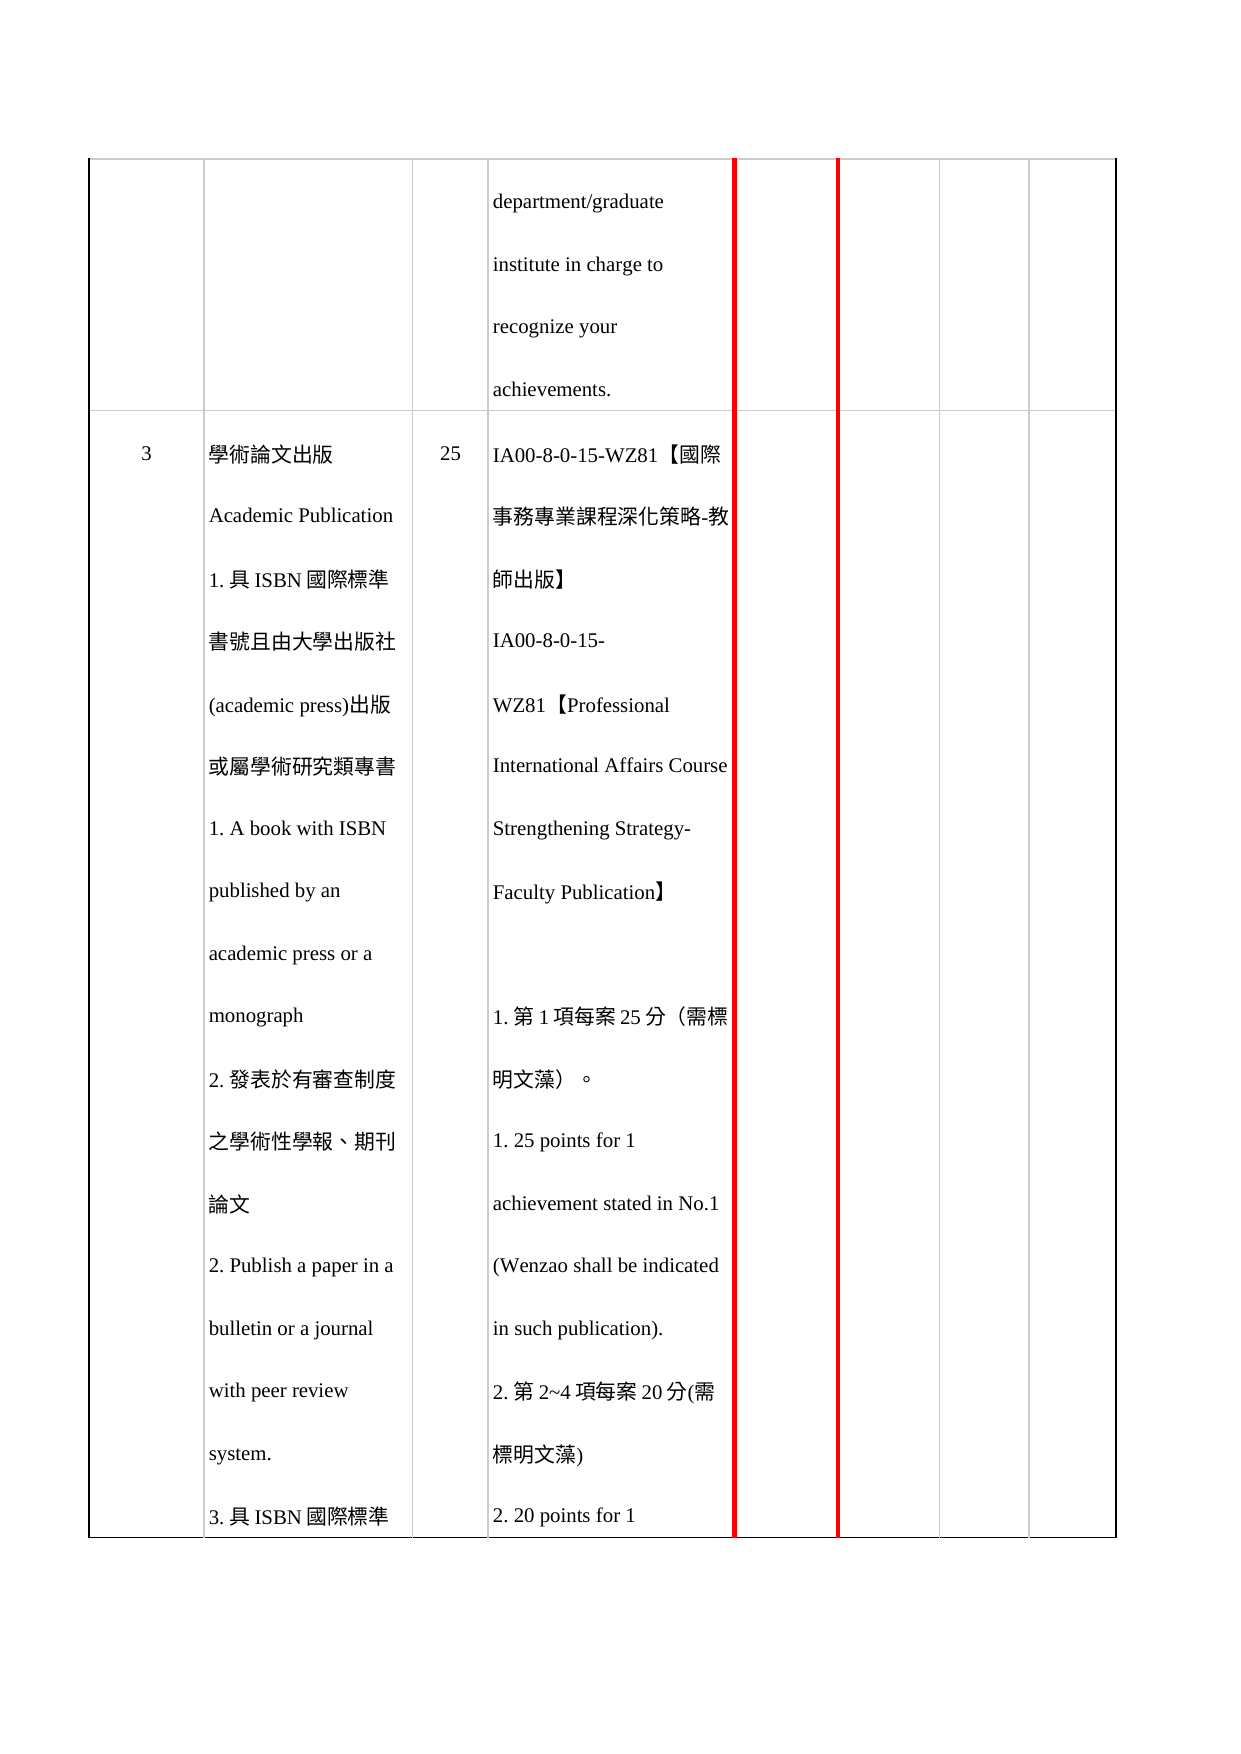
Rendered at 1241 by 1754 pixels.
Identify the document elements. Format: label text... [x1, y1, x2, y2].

table_cell department/graduate institute in charge to recognize your achievements. [489, 160, 732, 410]
table_cell [1153, 410, 1240, 1536]
table_cell [1146, 410, 1153, 1536]
table_cell [1030, 411, 1115, 1536]
table_cell 學術論文出版 Academic Publication 1. 具ISBN國際標準書號且由大學出版社(academic press)出版 或屬學術研究類專書 1. A book with ISBN published by an academic press or a monograph 2. 發表於有審查制度之學術性學報、期刊論文 2. Publish a paper in a bulletin or a journal with peer review system. 3. 具ISBN國際標準 [205, 411, 412, 1536]
table_cell [940, 160, 1028, 410]
table_cell [1153, 158, 1240, 410]
table_cell 25 [413, 411, 487, 1536]
table_cell IA00-8-0-15-WZ81【國際事務專業課程深化策略-教師出版】 IA00-8-0-15-WZ81【Professional International Affairs Course Strengthening Strategy-Faculty Publication】 1. 第1項每案25分（需標明文藻）。 1. 25 points for 1 achievement stated in No.1 (Wenzao shall be indicated in such publication). 2. 第2~4項每案20分(需標明文藻) 2. 20 points for 1 [489, 411, 732, 1536]
table_cell 3 [90, 411, 203, 1536]
table_cell [1030, 160, 1115, 410]
table_cell [737, 411, 836, 1536]
table_cell [205, 160, 412, 410]
table_cell [90, 160, 203, 410]
table_cell [840, 411, 939, 1536]
table_cell [840, 160, 939, 410]
table_cell [737, 160, 836, 410]
table_cell [1117, 158, 1146, 410]
table_cell [940, 411, 1028, 1536]
table_cell [413, 160, 487, 410]
table_cell [1146, 158, 1153, 410]
table_cell [1117, 410, 1146, 1536]
